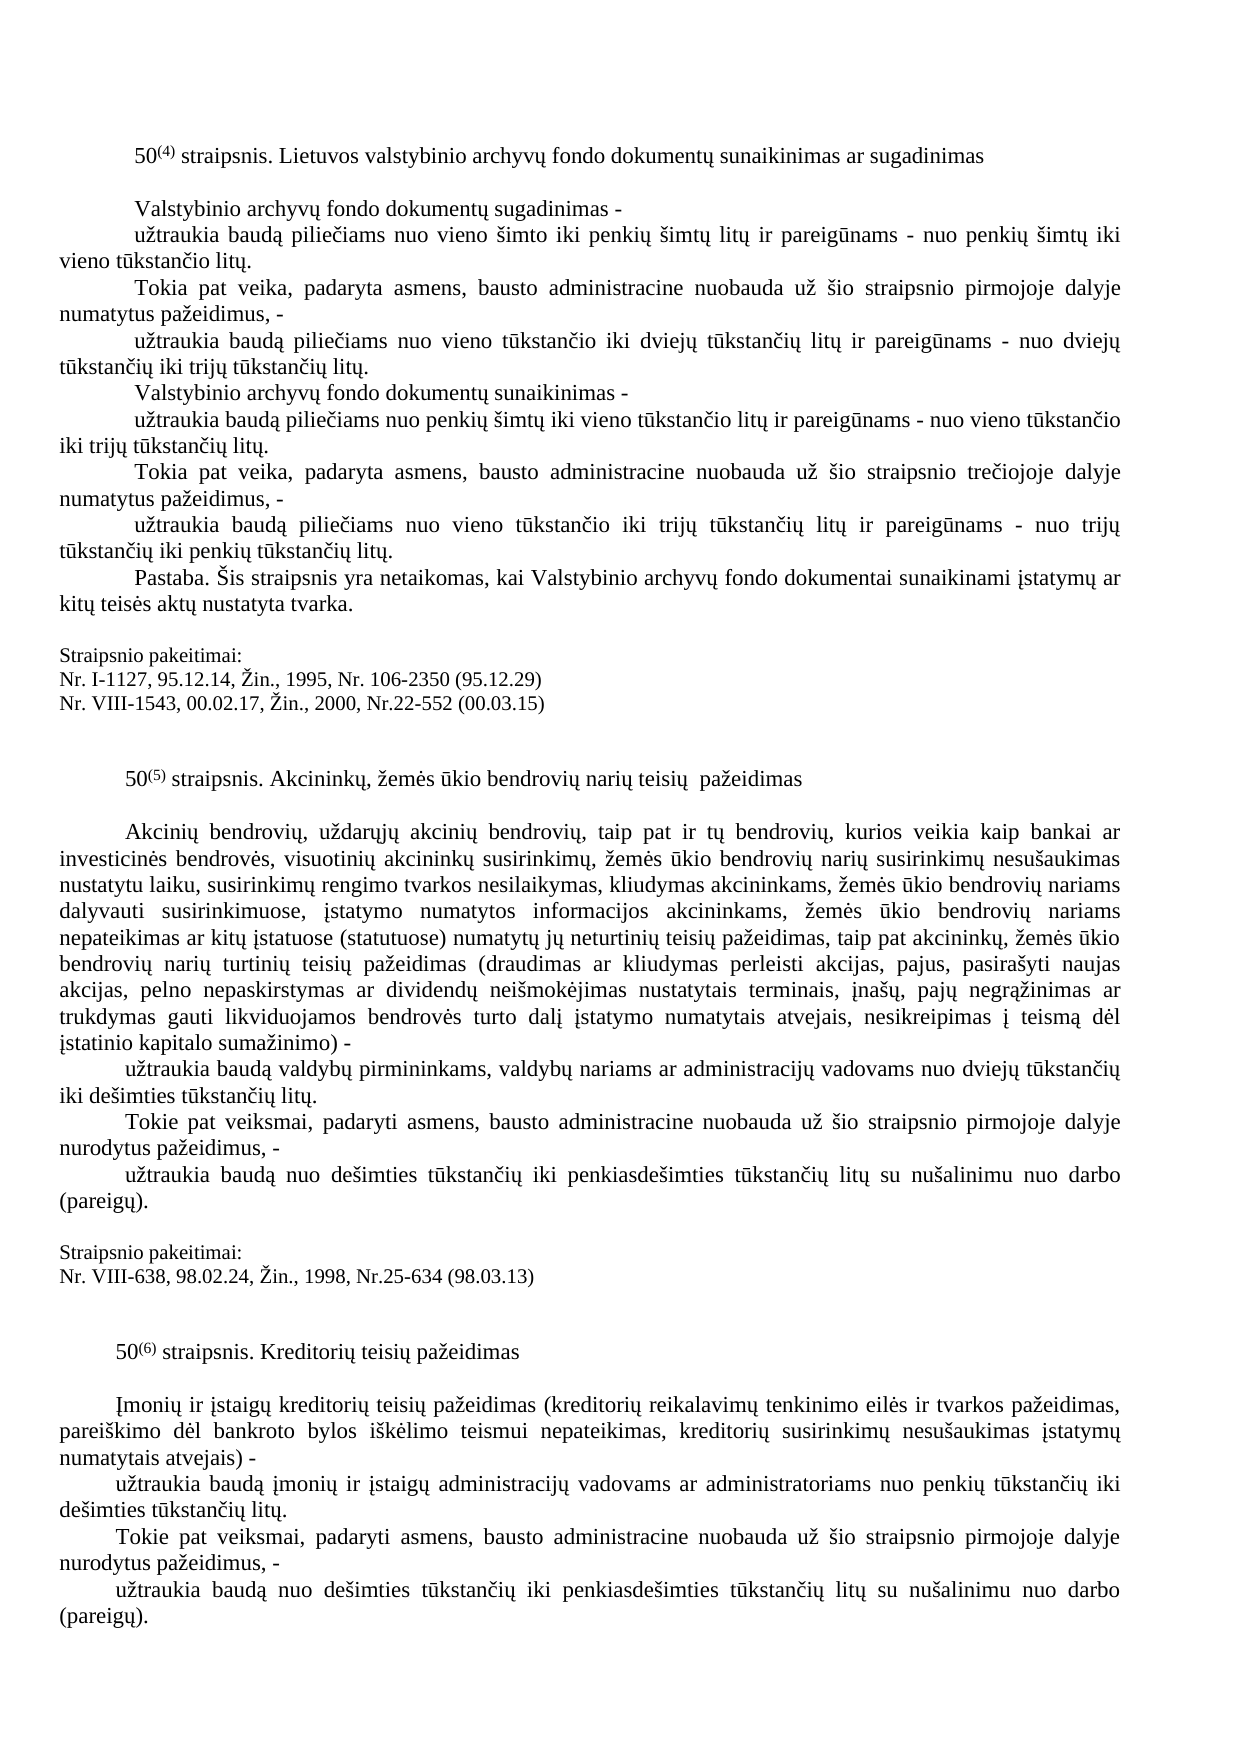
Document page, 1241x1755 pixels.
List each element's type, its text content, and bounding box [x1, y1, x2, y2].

text Įmonių ir įstaigų kreditorių teisių pažeidimas (kreditorių reikalavimų tenkinimo eilės ir tvarkos pažeidimas, pareiškimo dėl bankroto bylos iškėlimo teismui nepateikimas, kreditorių susirinkimų nesušaukimas įstatymų numatytais atvejais) - [59, 1391, 1122, 1470]
text Straipsnio pakeitimai: [59, 1240, 1122, 1264]
text Straipsnio pakeitimai: [59, 643, 1122, 667]
text Tokie pat veiksmai, padaryti asmens, bausto administracine nuobauda už šio straipsnio pirmojoje dalyje nurodytus pažeidimus, - [59, 1523, 1122, 1576]
text Tokia pat veika, padaryta asmens, bausto administracine nuobauda už šio straipsnio trečiojoje dalyje numatytus pažeidimus, - [59, 458, 1122, 511]
text Pastaba. Šis straipsnis yra netaikomas, kai Valstybinio archyvų fondo dokumentai sunaikinami įstatymų ar kitų teisės aktų nustatyta tvarka. [59, 564, 1122, 617]
text Nr. VIII-1543, 00.02.17, Žin., 2000, Nr.22-552 (00.03.15) [59, 691, 1122, 715]
text 50(4) straipsnis. Lietuvos valstybinio archyvų fondo dokumentų sunaikinimas ar sugadinimas [134, 142, 1122, 168]
text Nr. VIII-638, 98.02.24, Žin., 1998, Nr.25-634 (98.03.13) [59, 1264, 1122, 1288]
text Tokia pat veika, padaryta asmens, bausto administracine nuobauda už šio straipsnio pirmojoje dalyje numatytus pažeidimus, - [59, 274, 1122, 327]
text 50(6) straipsnis. Kreditorių teisių pažeidimas [59, 1338, 1122, 1365]
text užtraukia baudą piliečiams nuo penkių šimtų iki vieno tūkstančio litų ir pareigūnams - nuo vieno tūkstančio iki trijų tūkstančių litų. [59, 406, 1122, 458]
text Nr. I-1127, 95.12.14, Žin., 1995, Nr. 106-2350 (95.12.29) [59, 667, 1122, 691]
text užtraukia baudą piliečiams nuo vieno tūkstančio iki trijų tūkstančių litų ir pareigūnams - nuo trijų tūkstančių iki penkių tūkstančių litų. [59, 511, 1122, 564]
text užtraukia baudą valdybų pirmininkams, valdybų nariams ar administracijų vadovams nuo dviejų tūkstančių iki dešimties tūkstančių litų. [59, 1055, 1122, 1108]
text užtraukia baudą įmonių ir įstaigų administracijų vadovams ar administratoriams nuo penkių tūkstančių iki dešimties tūkstančių litų. [59, 1470, 1122, 1523]
text Tokie pat veiksmai, padaryti asmens, bausto administracine nuobauda už šio straipsnio pirmojoje dalyje nurodytus pažeidimus, - [59, 1108, 1122, 1161]
text užtraukia baudą nuo dešimties tūkstančių iki penkiasdešimties tūkstančių litų su nušalinimu nuo darbo (pareigų). [59, 1576, 1122, 1628]
text užtraukia baudą piliečiams nuo vieno tūkstančio iki dviejų tūkstančių litų ir pareigūnams - nuo dviejų tūkstančių iki trijų tūkstančių litų. [59, 327, 1122, 379]
text užtraukia baudą nuo dešimties tūkstančių iki penkiasdešimties tūkstančių litų su nušalinimu nuo darbo (pareigų). [59, 1161, 1122, 1213]
text 50(5) straipsnis. Akcininkų, žemės ūkio bendrovių narių teisių pažeidimas [59, 766, 1122, 792]
text Akcinių bendrovių, uždarųjų akcinių bendrovių, taip pat ir tų bendrovių, kurios veikia kaip bankai ar investicinės bendrovės, visuotinių akcininkų susirinkimų, žemės ūkio bendrovių narių susirinkimų nesušaukimas nustatytu laiku, susirinkimų rengimo tvarkos nesilaikymas, kliudymas akcininkams, žemės ūkio bendrovių nariams dalyvauti susirinkimuose, įstatymo numatytos informacijos akcininkams, žemės ūkio bendrovių nariams nepateikimas ar kitų įstatuose (statutuose) numatytų jų neturtinių teisių pažeidimas, taip pat akcininkų, žemės ūkio bendrovių narių turtinių teisių pažeidimas (draudimas ar kliudymas perleisti akcijas, pajus, pasirašyti naujas akcijas, pelno nepaskirstymas ar dividendų neišmokėjimas nustatytais terminais, įnašų, pajų negrąžinimas ar trukdymas gauti likviduojamos bendrovės turto dalį įstatymo numatytais atvejais, nesikreipimas į teismą dėl įstatinio kapitalo sumažinimo) - [59, 818, 1122, 1055]
text užtraukia baudą piliečiams nuo vieno šimto iki penkių šimtų litų ir pareigūnams - nuo penkių šimtų iki vieno tūkstančio litų. [59, 221, 1122, 274]
text Valstybinio archyvų fondo dokumentų sunaikinimas - [59, 379, 1122, 406]
text Valstybinio archyvų fondo dokumentų sugadinimas - [59, 195, 1122, 221]
